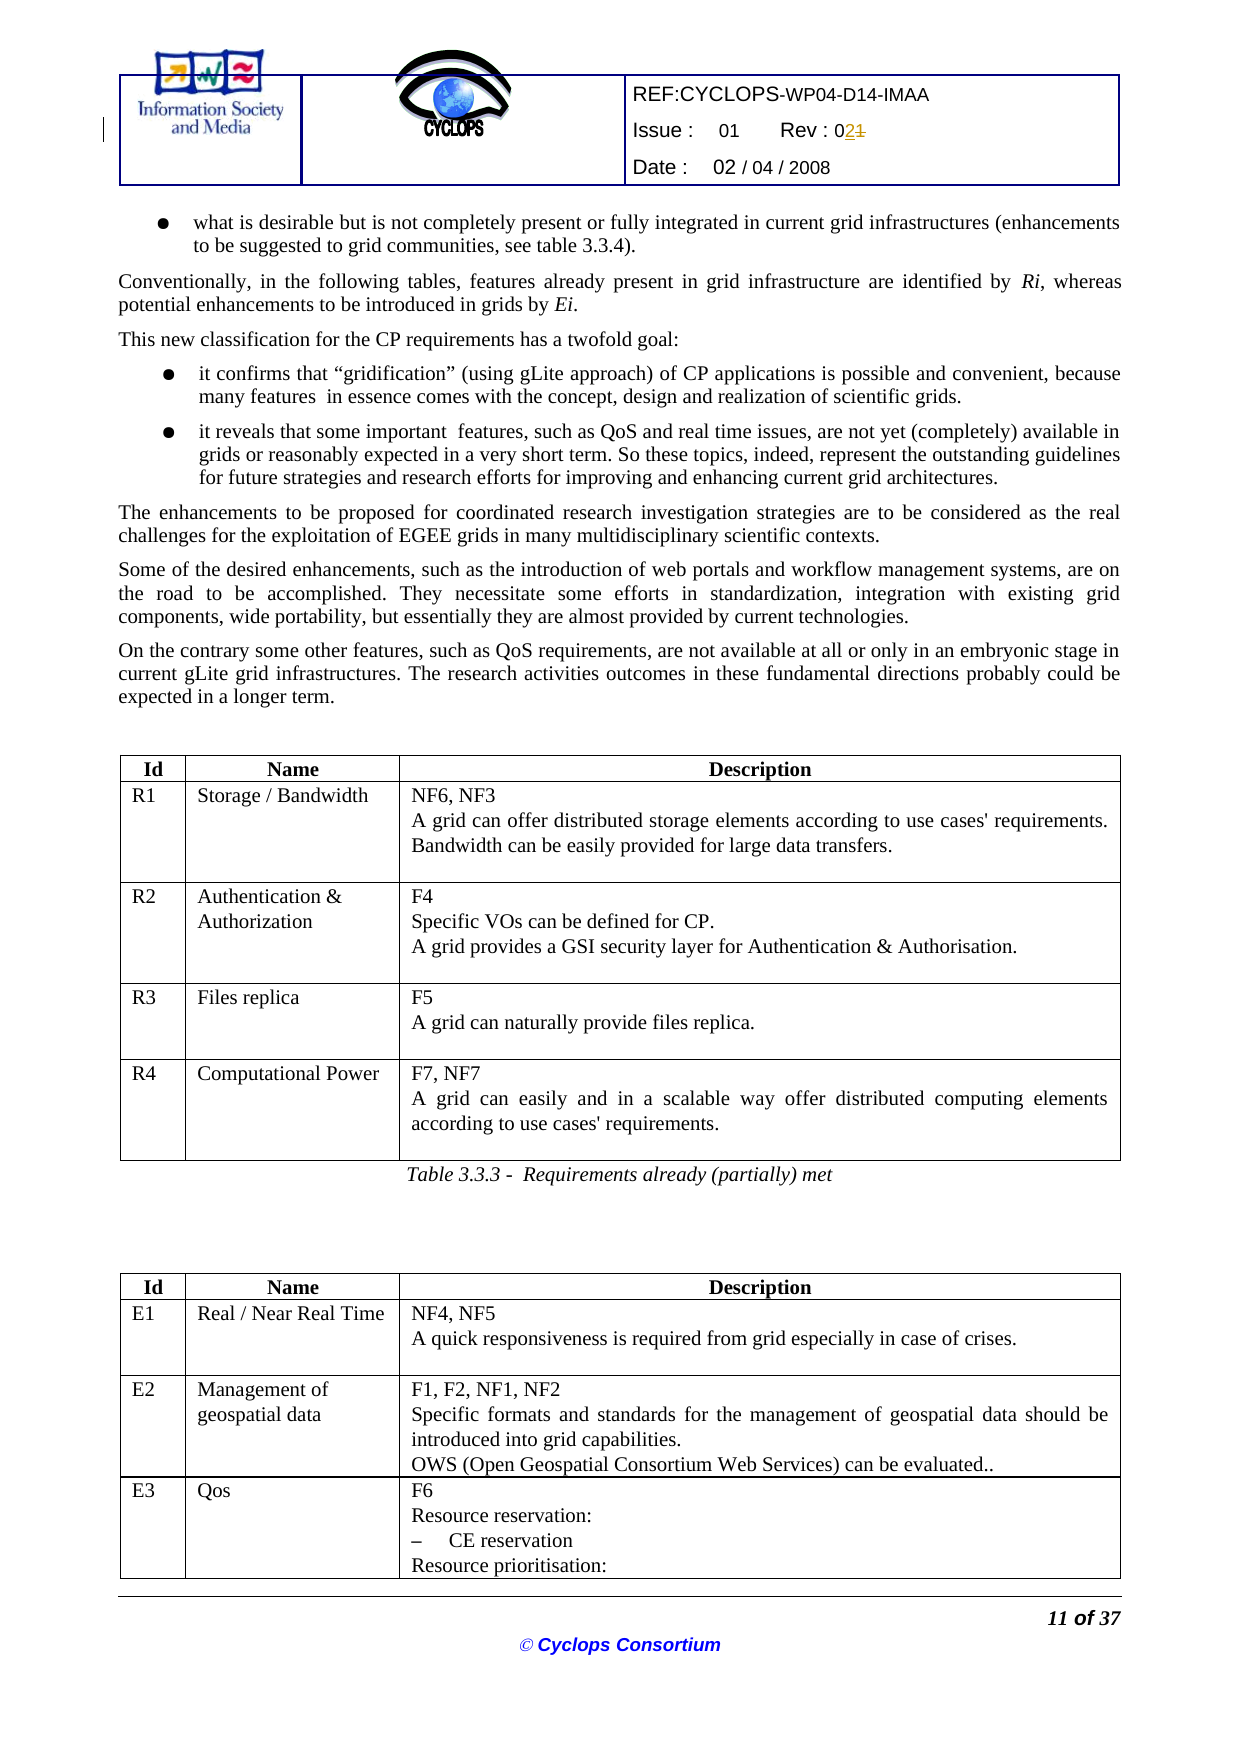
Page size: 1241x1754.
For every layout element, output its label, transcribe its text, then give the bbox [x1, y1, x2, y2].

table_header Name [186, 1274, 399, 1299]
table_header Name [186, 756, 399, 781]
table_cell Real / Near Real Time [186, 1300, 399, 1375]
table_cell Management of geospatial data [186, 1376, 399, 1476]
table_cell R1 [121, 782, 185, 882]
picture [395, 76, 512, 124]
table_cell F5 A grid can naturally provide files replica. [400, 984, 1120, 1059]
table_cell NF4, NF5 A quick responsiveness is required from grid especially in case of crises. [400, 1300, 1120, 1375]
picture [395, 49, 512, 74]
list it confirms that “gridification” (using gLite approach) of CP applications is possible and convenient, because many features in essence comes with the concept, design and realization of scientific grids. [161, 362, 1122, 408]
table_cell R3 [121, 984, 185, 1059]
table_cell Qos [186, 1478, 399, 1577]
table_cell NF6, NF3 A grid can offer distributed storage elements according to use cases' requirements. Bandwidth can be easily provided for large data transfers. [400, 782, 1120, 882]
table_cell F4 Specific VOs can be defined for CP. A grid provides a GSI security layer for Authentication & Authorisation. [400, 883, 1120, 983]
table_header Description [400, 756, 1120, 781]
table_cell F7, NF7 A grid can easily and in a scalable way offer distributed computing elements according to use cases' requirements. [400, 1060, 1120, 1160]
table_cell E3 [121, 1478, 185, 1577]
table_cell E2 [121, 1376, 185, 1476]
text Conventionally, in the following tables, features already present in grid infrastructure are identified by Ri, whereas potential enhancements to be introduced in grids by Ei. [118, 270, 1122, 316]
picture [137, 76, 284, 135]
table_header Id [121, 1274, 185, 1299]
text Table 3.3.3 - Requirements already (partially) met [118, 1161, 1122, 1186]
text Some of the desired enhancements, such as the introduction of web portals and workflow management systems, are on the road to be accomplished. They necessitate some efforts in standardization, integration with existing grid components, wide portability, but essentially they are almost provided by current technologies. [118, 558, 1122, 628]
table_cell Authentication & Authorization [186, 883, 399, 983]
table_cell Computational Power [186, 1060, 399, 1160]
table_cell F1, F2, NF1, NF2 Specific formats and standards for the management of geospatial data should be introduced into grid capabilities. OWS (Open Geospatial Consortium Web Services) can be evaluated.. [400, 1376, 1120, 1476]
table_cell F6 Resource reservation: CE reservation Resource prioritisation: Job priority Job pre-emption Probably some ad-hoc commands could be provided, for instance for killing running jobs on grid nodes. [400, 1478, 1120, 1577]
table_cell R4 [121, 1060, 185, 1160]
table_cell E1 [121, 1300, 185, 1375]
table_cell Storage / Bandwidth [186, 782, 399, 882]
table_header Id [121, 756, 185, 781]
table_header Description [400, 1274, 1120, 1299]
list what is desirable but is not completely present or fully integrated in current grid infrastructures (enhancements to be suggested to grid communities, see table 3.3.4). [156, 211, 1122, 257]
text The enhancements to be proposed for coordinated research investigation strategies are to be considered as the real challenges for the exploitation of EGEE grids in many multidisciplinary scientific contexts. [118, 501, 1122, 547]
picture [137, 49, 284, 74]
table_cell R2 [121, 883, 185, 983]
text This new classification for the CP requirements has a twofold goal: [118, 327, 1122, 351]
list it reveals that some important features, such as QoS and real time issues, are not yet (completely) available in grids or reasonably expected in a very short term. So these topics, indeed, represent the outstanding guidelines for future strategies and research efforts for improving and enhancing current grid architectures. [161, 420, 1122, 489]
text On the contrary some other features, such as QoS requirements, are not available at all or only in an embryonic stage in current gLite grid infrastructures. The research activities outcomes in these fundamental directions probably could be expected in a longer term. [118, 639, 1122, 708]
table_cell Files replica [186, 984, 399, 1059]
